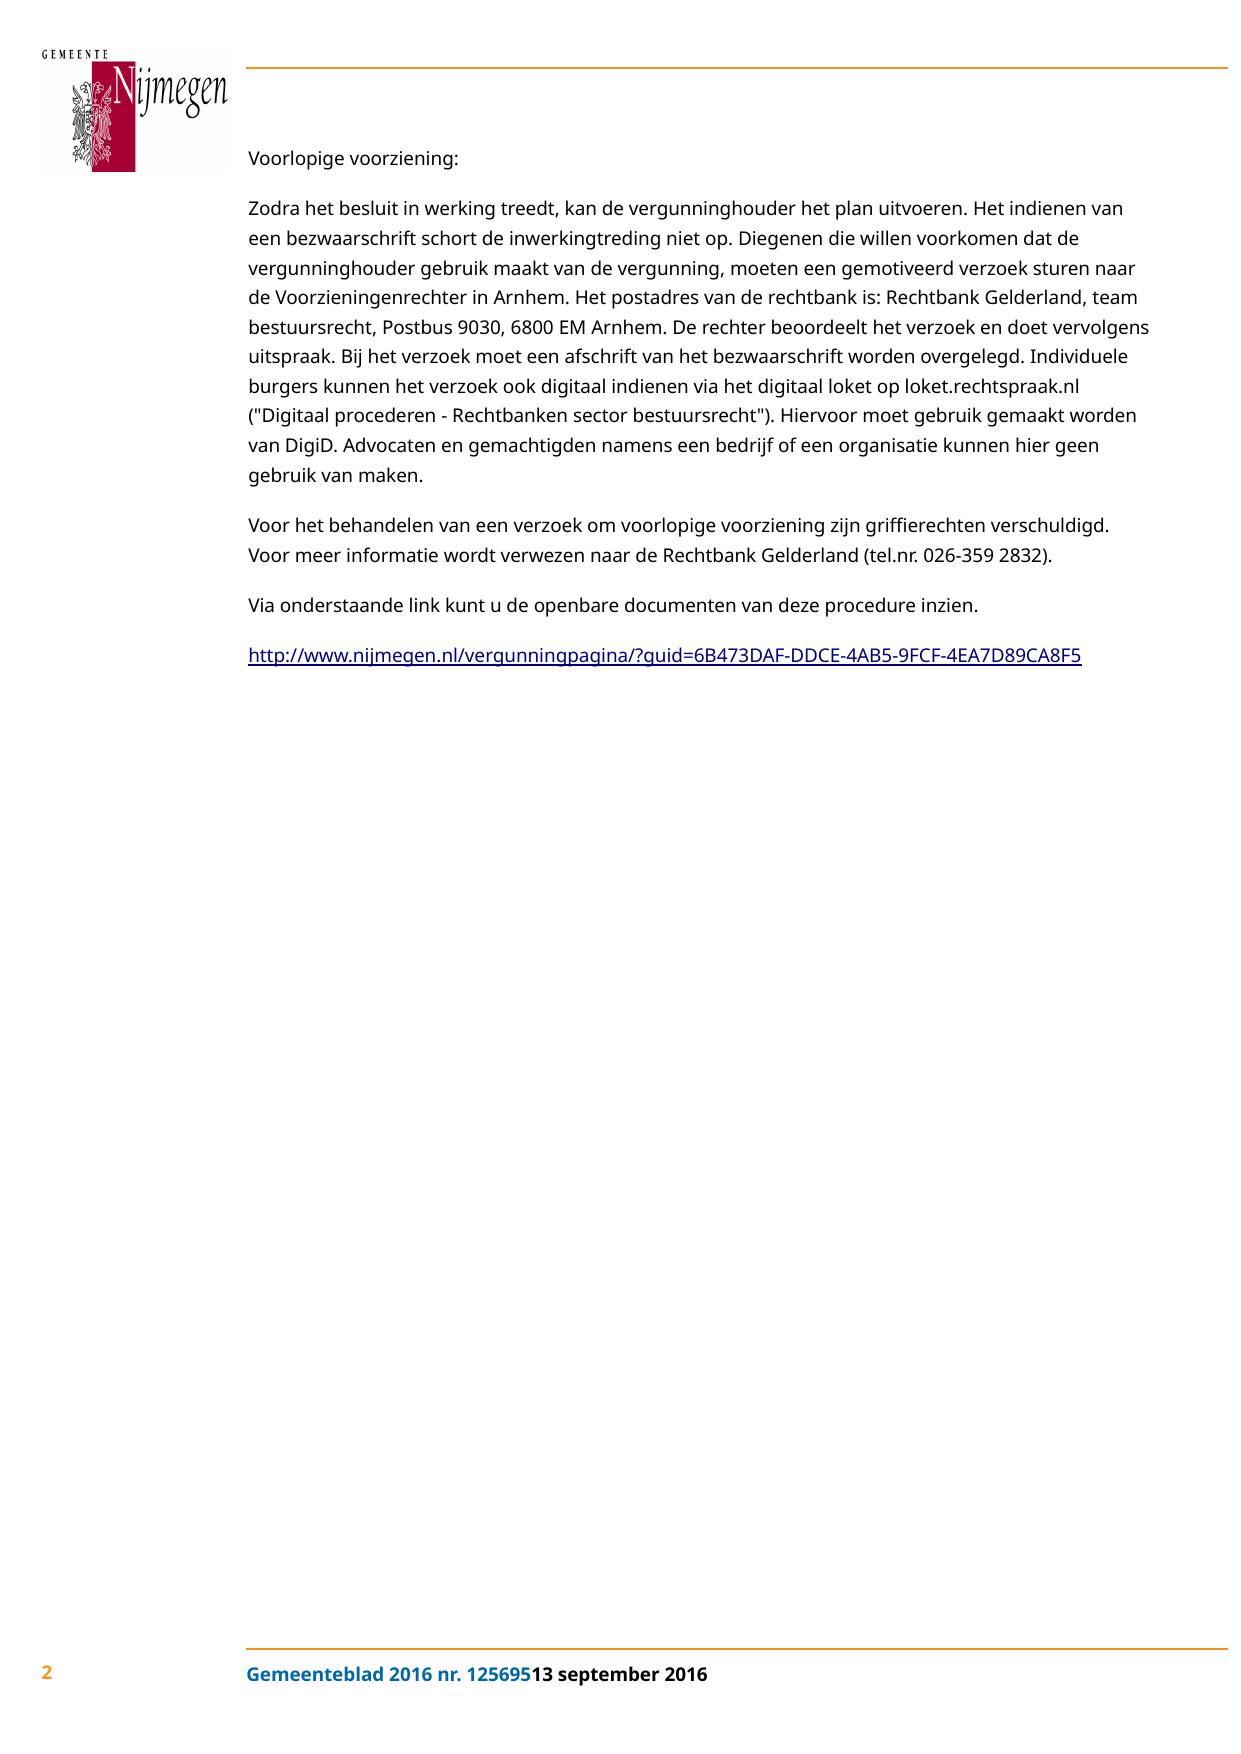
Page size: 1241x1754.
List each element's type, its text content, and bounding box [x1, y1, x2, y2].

text Voor het behandelen van een verzoek om voorlopige voorziening zijn griffierechten verschuldigd. Voor meer informatie wordt verwezen naar de Rechtbank Gelderland (tel.nr. 026-359 2832). [248, 512, 1152, 568]
picture [41, 47, 231, 172]
text Via onderstaande link kunt u de openbare documenten van deze procedure inzien. [248, 592, 1152, 618]
text Voorlopige voorziening: [248, 145, 1152, 171]
text http://www.nijmegen.nl/vergunningpagina/?guid=6B473DAF-DDCE-4AB5-9FCF-4EA7D89CA8F5 [248, 643, 1152, 668]
text Zodra het besluit in werking treedt, kan de vergunninghouder het plan uitvoeren. Het indienen van een bezwaarschrift schort de inwerkingtreding niet op. Diegenen die willen voorkomen dat de vergunninghouder gebruik maakt van de vergunning, moeten een gemotiveerd verzoek sturen naar de Voorzieningenrechter in Arnhem. Het postadres van de rechtbank is: Rechtbank Gelderland, team bestuursrecht, Postbus 9030, 6800 EM Arnhem. De rechter beoordeelt het verzoek en doet vervolgens uitspraak. Bij het verzoek moet een afschrift van het bezwaarschrift worden overgelegd. Individuele burgers kunnen het verzoek ook digitaal indienen via het digitaal loket op loket.rechtspraak.nl ("Digitaal procederen - Rechtbanken sector bestuursrecht"). Hiervoor moet gebruik gemaakt worden van DigiD. Advocaten en gemachtigden namens een bedrijf of een organisatie kunnen hier geen gebruik van maken. [248, 196, 1152, 488]
